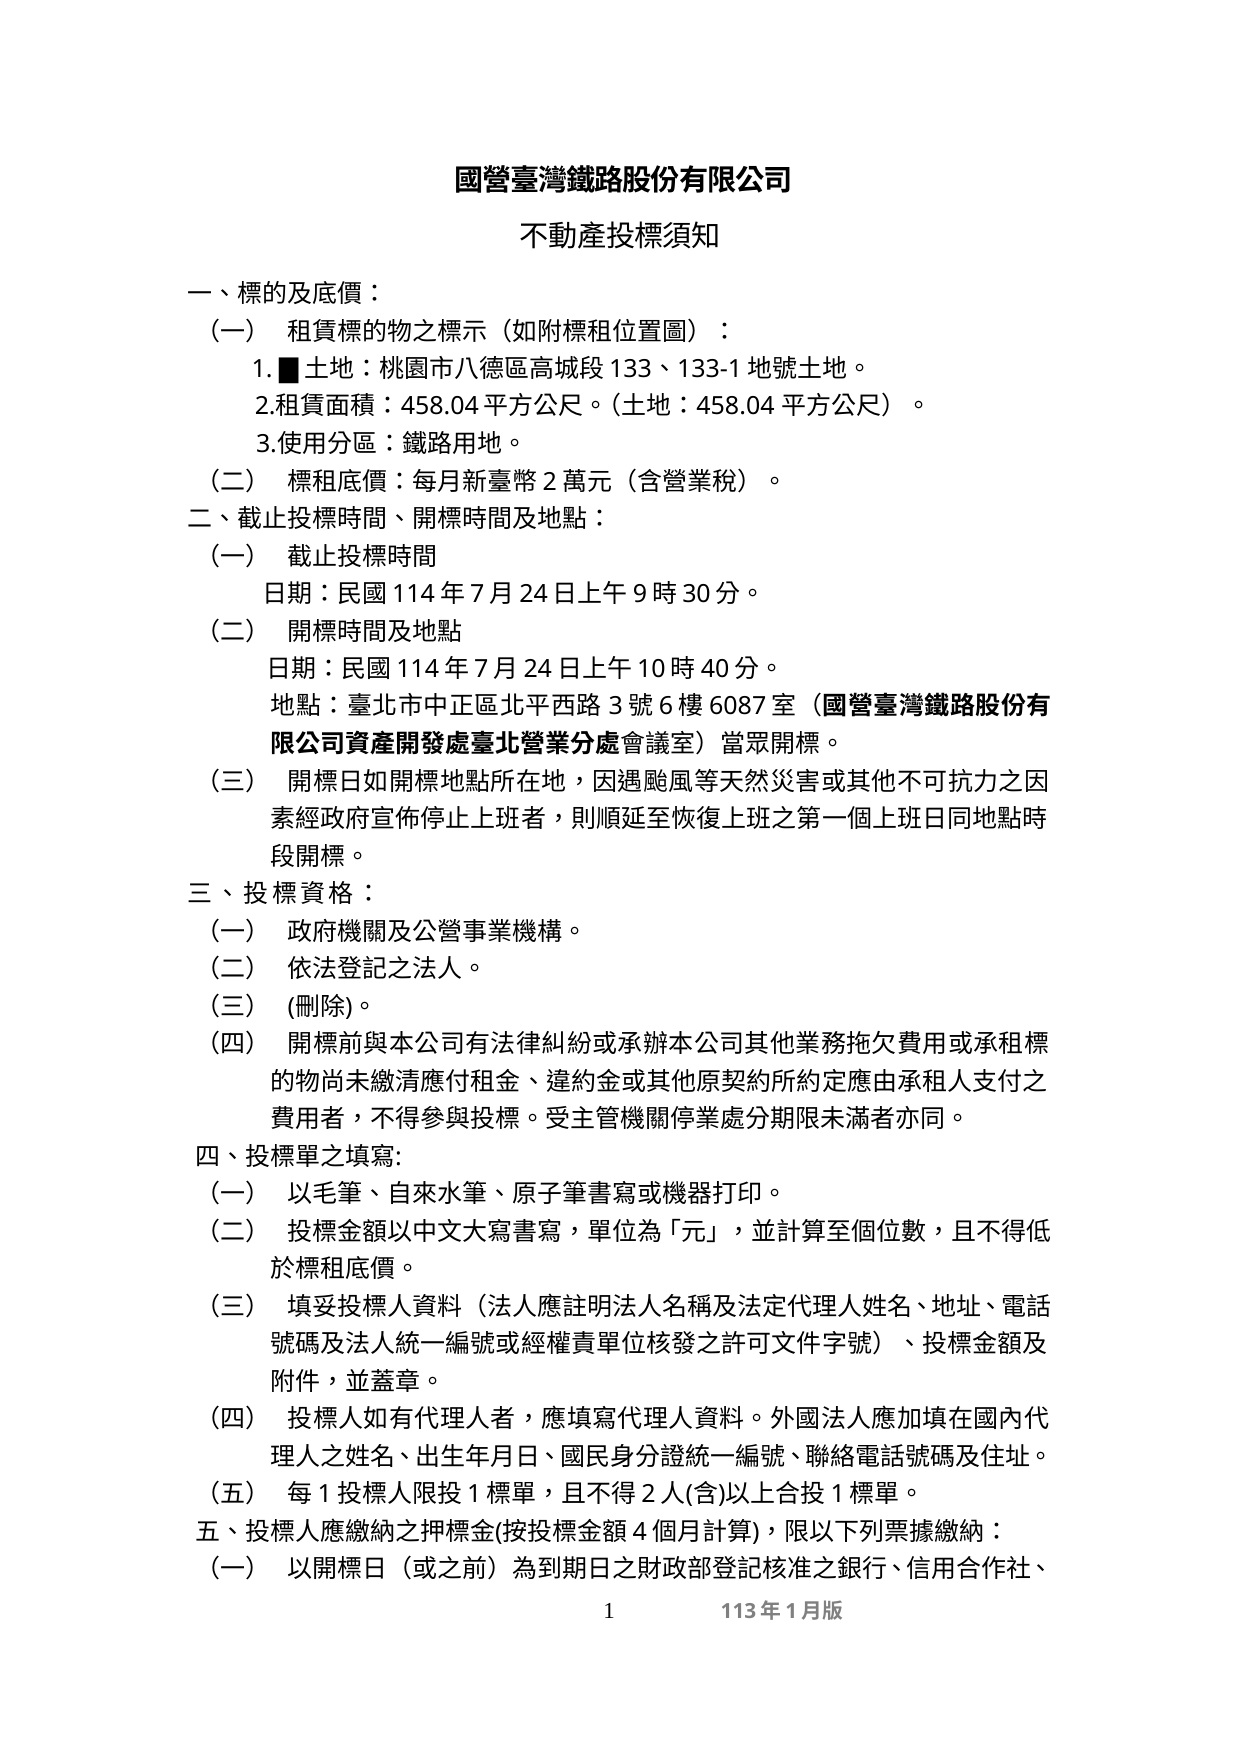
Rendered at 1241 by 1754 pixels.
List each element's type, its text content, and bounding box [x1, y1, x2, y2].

text 地點：臺北市中正區北平西路3號6樓6087室（國營臺灣鐵路股份有限公司資產開發處臺北營業分處會議室）當眾開標。 [271, 685, 1053, 760]
text 三、投標資格： [187, 872, 1053, 910]
list 填妥投標人資料（法人應註明法人名稱及法定代理人姓名、地址、電話號碼及法人統一編號或經權責單位核發之許可文件字號）、投標金額及附件，並蓋章。 [195, 1285, 1051, 1397]
text 一、標的及底價： [187, 272, 1053, 310]
list 以開標日（或之前）為到期日之財政部登記核准之銀行、信用合作社、 [195, 1547, 1051, 1585]
list 開標前與本公司有法律糾紛或承辦本公司其他業務拖欠費用或承租標的物尚未繳清應付租金、違約金或其他原契約所約定應由承租人支付之費用者，不得參與投標。受主管機關停業處分期限未滿者亦同。 [195, 1022, 1051, 1135]
list 投標金額以中文大寫書寫，單位為「元」，並計算至個位數，且不得低於標租底價。 [195, 1210, 1051, 1285]
list 標租底價：每月新臺幣2萬元（含營業稅）。 [195, 460, 1051, 497]
text 日期：民國114年7月24日上午9時30分。 [262, 572, 1053, 610]
list 依法登記之法人。 [195, 947, 1051, 985]
list 每1投標人限投1標單，且不得2人(含)以上合投1標單。 [195, 1472, 1051, 1510]
text 五、投標人應繳納之押標金(按投標金額4個月計算)，限以下列票據繳納： [195, 1510, 1053, 1547]
text 2.租賃面積：458.04平方公尺。（土地：458.04 平方公尺）。 [234, 385, 1053, 422]
text 國營臺灣鐵路股份有限公司 [187, 160, 1053, 197]
text 日期：民國114年7月24日上午10時40分。 [263, 647, 1053, 685]
list 投標人如有代理人者，應填寫代理人資料。外國法人應加填在國內代理人之姓名、出生年月日、國民身分證統一編號、聯絡電話號碼及住址。 [195, 1397, 1051, 1472]
text 1. ▇土地：桃園市八德區高城段133、133-1地號土地。 [251, 347, 1053, 385]
list 租賃標的物之標示（如附標租位置圖）： [195, 310, 1051, 347]
list (刪除)。 [195, 985, 1051, 1022]
list 開標時間及地點 [195, 610, 1051, 647]
text 3.使用分區：鐵路用地。 [234, 422, 1053, 460]
text 二、截止投標時間、開標時間及地點： [187, 497, 1053, 535]
text 不動產投標須知 [187, 216, 1053, 254]
list 截止投標時間 [195, 535, 1051, 572]
text 四、投標單之填寫: [195, 1135, 1053, 1172]
list 以毛筆、自來水筆、原子筆書寫或機器打印。 [195, 1172, 1051, 1210]
list 政府機關及公營事業機構。 [195, 910, 1051, 947]
list 開標日如開標地點所在地，因遇颱風等天然災害或其他不可抗力之因素經政府宣佈停止上班者，則順延至恢復上班之第一個上班日同地點時段開標。 [195, 760, 1051, 872]
